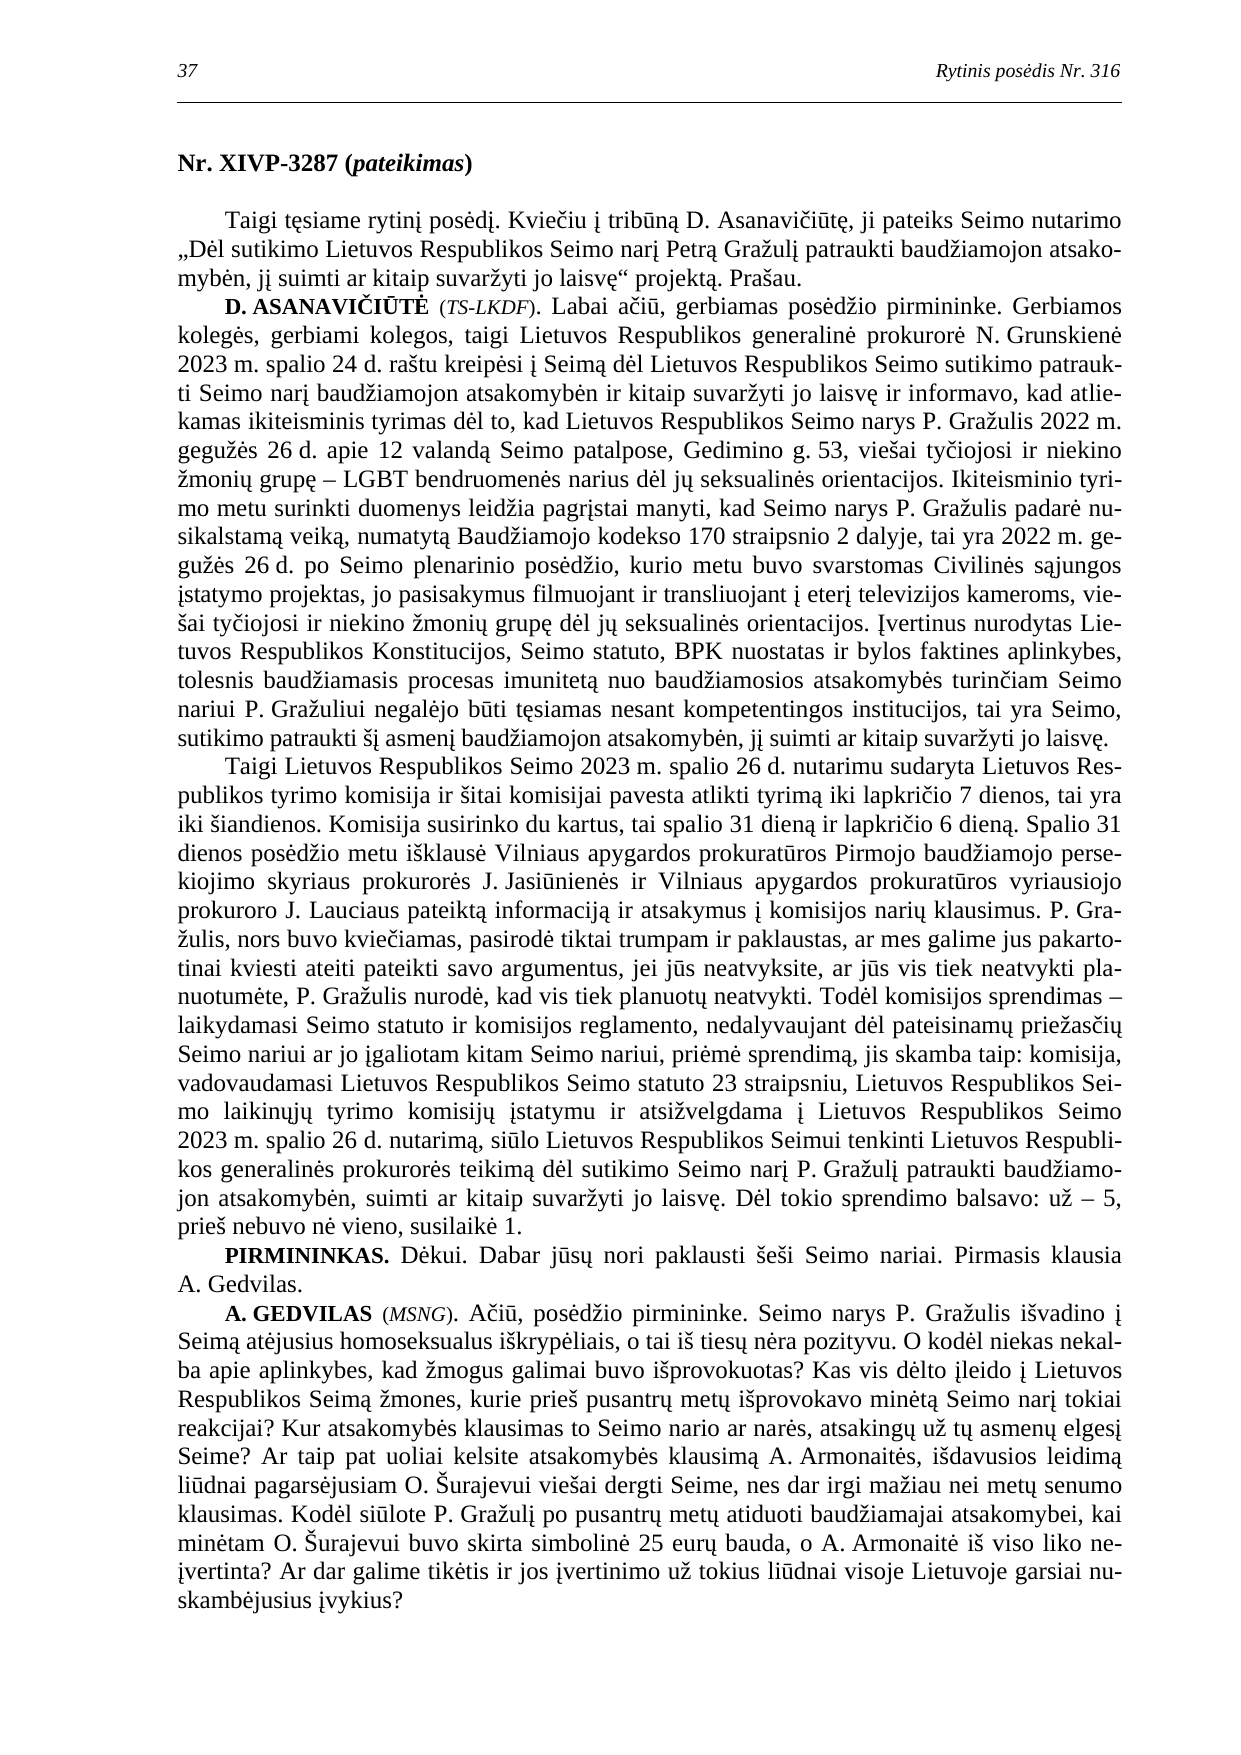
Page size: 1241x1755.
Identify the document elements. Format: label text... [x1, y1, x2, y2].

text D. ASANAVIČIŪTĖ (TS-LKDF). La­bai ačiū, ger­bia­mas po­sė­džio pir­mi­nin­ke. Ger­bia­mos ko­le­gės, ger­bia­mi ko­le­gos, tai­gi Lie­tu­vos Res­pub­li­kos ge­ne­ra­li­nė pro­ku­ro­rė N. Gruns­kie­nė 2023 m. spa­lio 24 d. raš­tu krei­pė­si į Sei­mą dėl Lie­tu­vos Res­pub­li­kos Sei­mo su­ti­ki­mo pa­trauk­ti Sei­mo na­rį bau­džia­mo­jon at­sa­ko­my­bėn ir ki­taip su­var­žy­ti jo lais­vę ir in­for­ma­vo, kad at­lie­ka­mas iki­teis­mi­nis ty­ri­mas dėl to, kad Lie­tu­vos Res­pub­li­kos Sei­mo na­rys P. Gra­žu­lis 2022 m. ge­gu­žės 26 d. apie 12 va­lan­dą Sei­mo pa­tal­po­se, Ge­di­mi­no g. 53, vie­šai ty­čio­jo­si ir nie­ki­no žmo­nių gru­pę – LGBT ben­druo­me­nės na­rius dėl jų sek­su­a­li­nės orien­ta­ci­jos. Iki­teis­mi­nio ty­ri­mo me­tu su­rink­ti duo­me­nys lei­džia pa­grįs­tai ma­ny­ti, kad Sei­mo na­rys P. Gra­žu­lis pa­da­rė nu­si­kals­ta­mą vei­ką, nu­ma­ty­tą Bau­džia­mo­jo ko­dek­so 170 straips­nio 2 da­ly­je, tai yra 2022 m. ge­gu­žės 26 d. po Sei­mo ple­na­ri­nio po­sė­džio, ku­rio me­tu bu­vo svars­to­mas Ci­vi­li­nės są­jun­gos įsta­ty­mo pro­jek­tas, jo pa­si­sa­ky­mus fil­muo­jant ir tran­sliuo­jant į ete­rį te­le­vi­zi­jos ka­me­roms, vie­šai ty­čio­jo­si ir nie­ki­no žmo­nių gru­pę dėl jų sek­su­a­li­nės orien­ta­ci­jos. Įver­ti­nus nu­ro­dy­tas Lie­tu­vos Res­pub­li­kos Kon­sti­tu­ci­jos, Sei­mo sta­tu­to, BPK nuo­sta­tas ir by­los fak­ti­nes ap­lin­ky­bes, to­les­nis bau­džia­ma­sis pro­ce­sas imu­ni­te­tą nuo bau­džia­mo­sios at­sa­ko­my­bės tu­rin­čiam Sei­mo na­riui P. Gra­žu­liui ne­ga­lė­jo bū­ti tę­sia­mas ne­sant kom­pe­ten­tin­gos ins­ti­tu­ci­jos, tai yra Sei­mo, su­ti­ki­mo pa­trauk­ti šį as­me­nį bau­džia­mo­jon at­sa­ko­my­bėn, jį su­im­ti ar ki­taip su­var­žy­ti jo lais­vę. [177, 291, 1122, 751]
text Nr. XIVP-3287 (pa­tei­ki­mas) [177, 148, 1122, 176]
text PIRMININKAS. Dė­kui. Da­bar jū­sų no­ri pa­klaus­ti še­ši Sei­mo na­riai. Pir­ma­sis klau­sia A. Ged­vi­las. [177, 1240, 1122, 1298]
text A. GEDVILAS (MSNG). Ačiū, po­sė­džio pir­mi­nin­ke. Sei­mo na­rys P. Gra­žu­lis iš­va­di­no į Sei­mą at­ėju­sius ho­mo­sek­su­a­lus iš­kry­pė­liais, o tai iš tie­sų nė­ra po­zi­ty­vu. O ko­dėl nie­kas ne­kal­ba apie ap­lin­ky­bes, kad žmo­gus ga­li­mai bu­vo iš­pro­vo­kuo­tas? Kas vis dėl­to įlei­do į Lie­tu­vos Res­pub­li­kos Sei­mą žmo­nes, ku­rie prieš pus­an­trų me­tų iš­pro­vo­ka­vo mi­nė­tą Sei­mo na­rį to­kiai re­ak­ci­jai? Kur at­sa­ko­my­bės klau­si­mas to Sei­mo na­rio ar na­rės, at­sa­kin­gų už tų as­me­nų el­ge­sį Sei­me? Ar taip pat uo­liai kel­si­te at­sa­ko­my­bės klau­si­mą A. Ar­mo­nai­tės, iš­da­vu­sios lei­di­mą liūd­nai pa­gar­sė­ju­siam O. Šu­ra­je­vui vie­šai derg­ti Sei­me, nes dar ir­gi ma­žiau nei me­tų se­nu­mo klau­si­mas. Ko­dėl siū­lo­te P. Gra­žu­lį po pus­an­trų me­tų ati­duo­ti bau­džia­ma­jai at­sa­ko­my­bei, kai mi­nė­tam O. Šu­ra­je­vui bu­vo skir­ta sim­bo­li­nė 25 eu­rų bau­da, o A. Ar­mo­nai­tė iš vi­so li­ko ne­įver­tin­ta? Ar dar ga­li­me ti­kė­tis ir jos įver­ti­ni­mo už to­kius liūd­nai vi­so­je Lie­tu­vo­je gar­siai nu­skam­bė­ju­sius įvy­kius? [177, 1298, 1122, 1614]
text Tai­gi Lie­tu­vos Res­pub­li­kos Sei­mo 2023 m. spa­lio 26 d. nu­ta­ri­mu su­da­ry­ta Lie­tu­vos Res­pub­li­kos ty­ri­mo ko­mi­si­ja ir ši­tai ko­mi­si­jai pa­ves­ta at­lik­ti ty­ri­mą iki lap­kri­čio 7 die­nos, tai yra iki šian­die­nos. Ko­mi­si­ja su­si­rin­ko du kar­tus, tai spa­lio 31 die­ną ir lap­kri­čio 6 die­ną. Spa­lio 31 die­nos po­sė­džio me­tu iš­klau­sė Vil­niaus apy­gar­dos pro­ku­ra­tū­ros Pir­mo­jo bau­džia­mo­jo per­se­kio­ji­mo sky­riaus pro­ku­ro­rės J. Ja­siū­nie­nės ir Vil­niaus apy­gar­dos pro­ku­ra­tū­ros vy­riau­sio­jo pro­ku­ro­ro J. Lau­ciaus pa­teik­tą in­for­ma­ci­ją ir at­sa­ky­mus į ko­mi­si­jos na­rių klau­si­mus. P. Gra­žu­lis, nors bu­vo kvie­čia­mas, pa­si­ro­dė tik­tai trum­pam ir pa­klaus­tas, ar mes ga­li­me jus pa­kar­to­ti­nai kvies­ti at­ei­ti pa­teik­ti sa­vo ar­gu­men­tus, jei jūs ne­at­vyk­si­te, ar jūs vis tiek ne­at­vyk­ti pla­nuo­tu­mė­te, P. Gra­žu­lis nu­ro­dė, kad vis tiek pla­nuo­tų ne­at­vyk­ti. To­dėl ko­mi­si­jos spren­di­mas – lai­ky­da­ma­si Sei­mo sta­tu­to ir ko­mi­si­jos reg­la­men­to, ne­da­ly­vau­jant dėl pa­tei­si­na­mų prie­žas­čių Sei­mo na­riui ar jo įga­lio­tam ki­tam Sei­mo na­riui, pri­ėmė spren­di­mą, jis skam­ba taip: ko­mi­si­ja, va­do­vau­da­ma­si Lie­tu­vos Res­pub­li­kos Sei­mo sta­tu­to 23 straips­niu, Lie­tu­vos Res­pub­li­kos Sei­mo lai­ki­nų­jų ty­ri­mo ko­mi­si­jų įsta­ty­mu ir at­si­žvelg­da­ma į Lie­tu­vos Res­pub­li­kos Sei­mo 2023 m. spa­lio 26 d. nu­ta­ri­mą, siū­lo Lie­tu­vos Res­pub­li­kos Sei­mui ten­kin­ti Lie­tu­vos Res­pub­li­kos ge­ne­ra­li­nės pro­ku­ro­rės tei­ki­mą dėl su­ti­ki­mo Sei­mo na­rį P. Gra­žu­lį pa­trauk­ti bau­džia­mo­jon at­sa­ko­my­bėn, su­im­ti ar ki­taip su­var­žy­ti jo lais­vę. Dėl to­kio spren­di­mo bal­sa­vo: už – 5, prieš ne­bu­vo nė vie­no, su­si­lai­kė 1. [177, 751, 1122, 1240]
text Tai­gi tę­sia­me ry­ti­nį po­sė­dį. Kvie­čiu į tri­bū­ną D. Asa­na­vi­čiū­tę, ji pa­teiks Sei­mo nu­ta­ri­mo „Dėl su­ti­ki­mo Lie­tu­vos Res­pub­li­kos Sei­mo na­rį Pet­rą Gra­žu­lį pa­trauk­ti bau­džia­mo­jon at­sa­ko­my­bėn, jį su­im­ti ar ki­taip su­var­žy­ti jo lais­vę“ pro­jek­tą. Pra­šau. [177, 205, 1122, 291]
